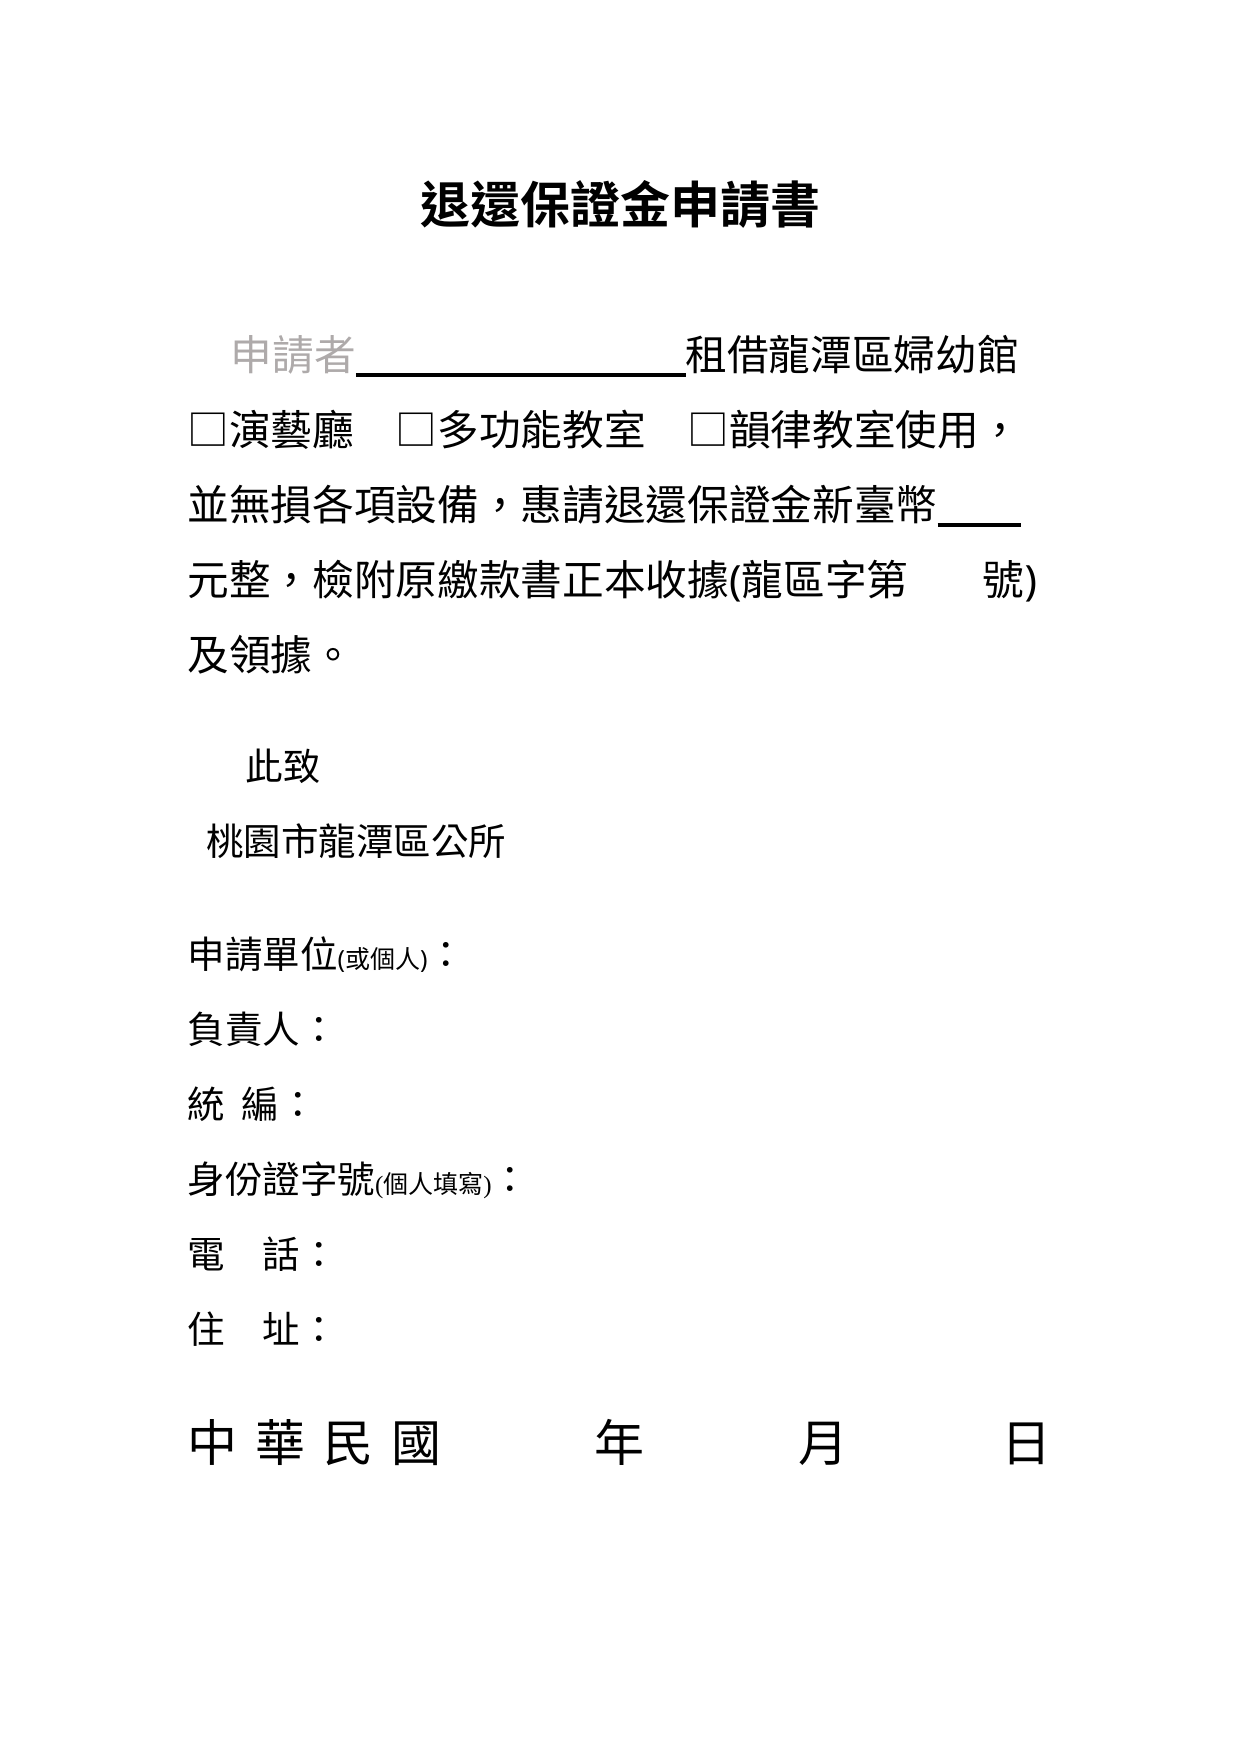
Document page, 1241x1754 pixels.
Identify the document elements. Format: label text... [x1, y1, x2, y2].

text 申請者 租借龍潭區婦幼館 □演藝廳 □多功能教室 □韻律教室使用，並無損各項設備，惠請退還保證金新臺幣 元整，檢附原繳款書正本收據(龍區字第 號)及領據。 [187, 314, 1053, 689]
text 電 話： [187, 1214, 1053, 1289]
text 此致 [187, 727, 1053, 802]
text 負責人： [187, 989, 1053, 1064]
text 退還保證金申請書 [187, 164, 1053, 239]
text 住 址： [187, 1289, 1053, 1364]
text 統 編： [187, 1064, 1053, 1139]
text 中華民國 年 月 日 [187, 1402, 1053, 1477]
text 申請單位(或個人)： [187, 914, 1053, 989]
text 桃園市龍潭區公所 [187, 802, 1053, 877]
text 身份證字號(個人填寫)： [187, 1139, 1053, 1214]
